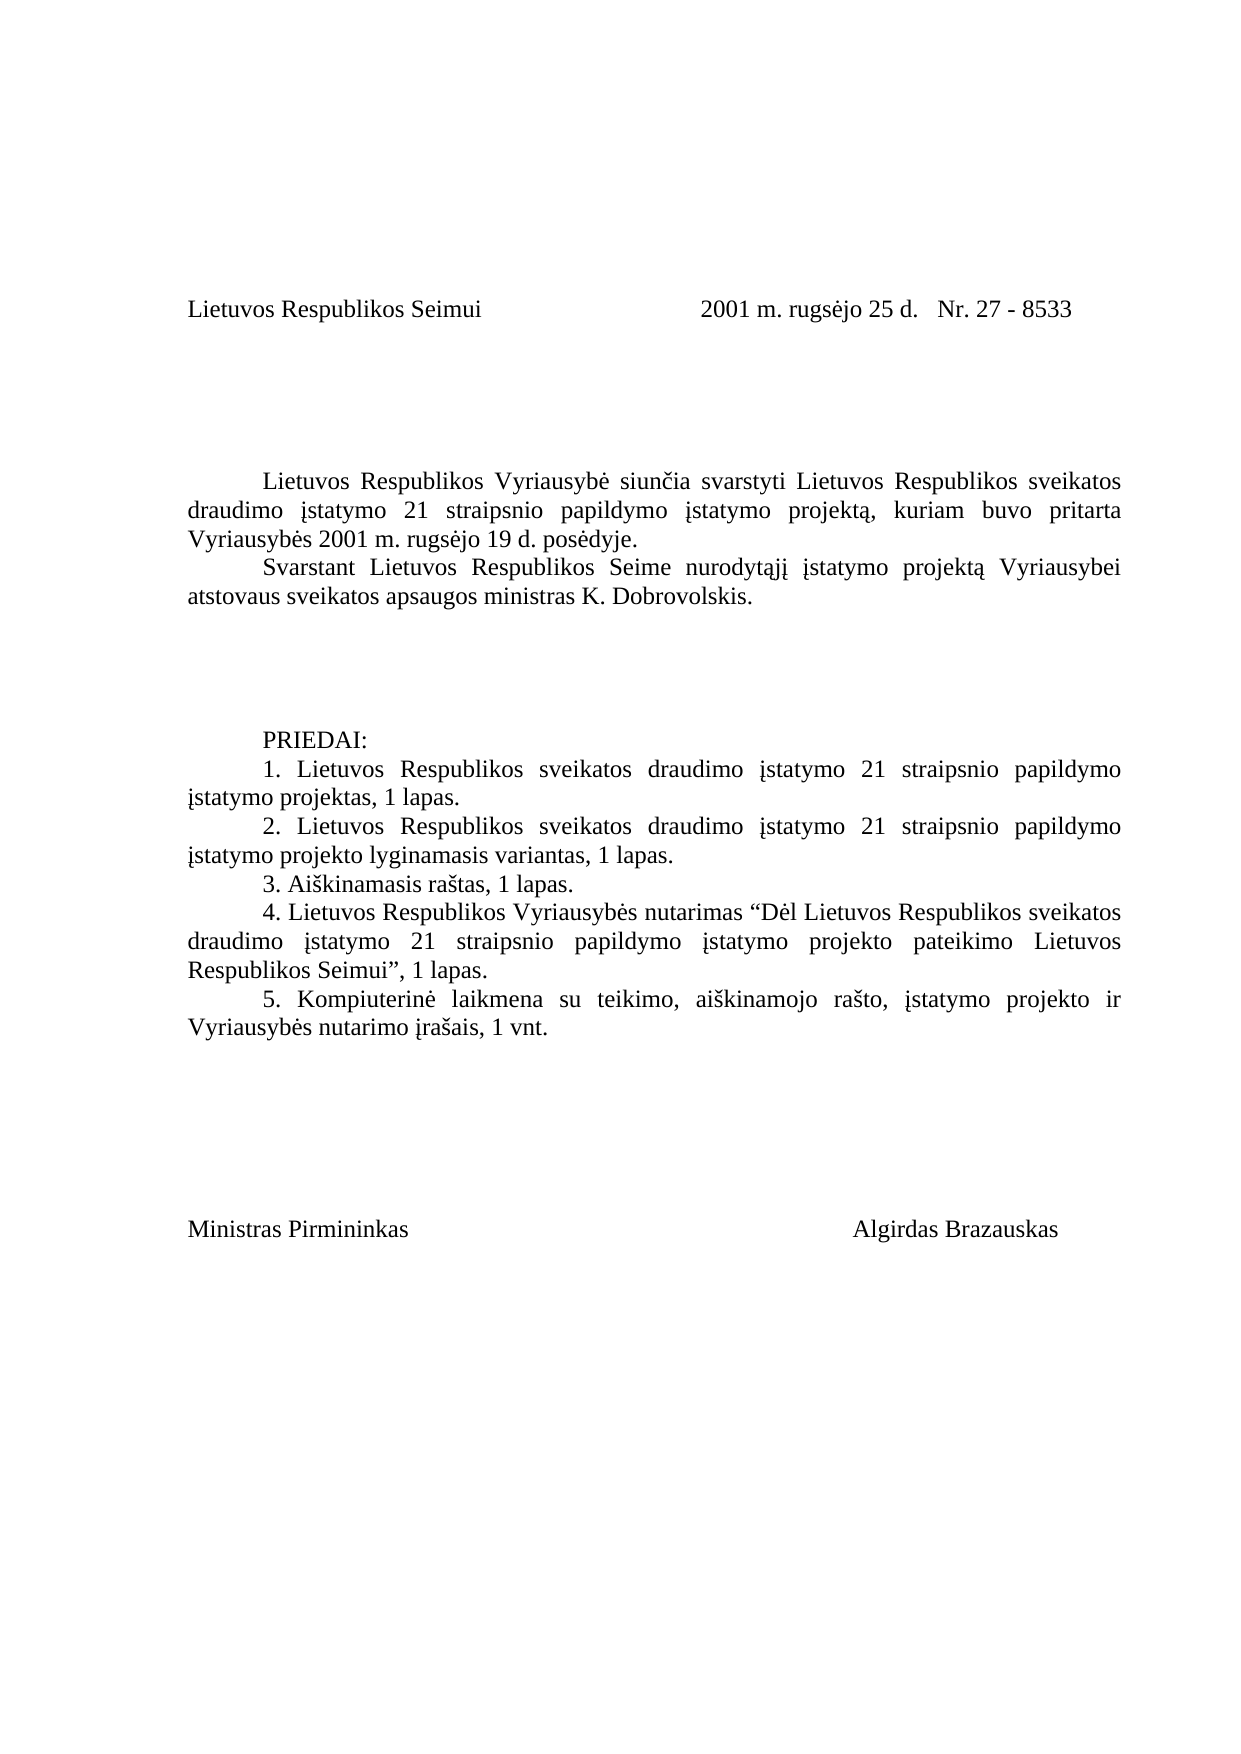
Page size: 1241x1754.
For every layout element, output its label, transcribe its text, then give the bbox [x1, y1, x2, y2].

text PRIEDAI: [187, 725, 1122, 754]
text 3. Aiškinamasis raštas, 1 lapas. [187, 869, 1122, 897]
text Lietuvos Respublikos Seimui 2001 m. rugsėjo 25 d. Nr. 27 - 8533 [187, 294, 1122, 322]
text Svarstant Lietuvos Respublikos Seime nurodytąjį įstatymo projektą Vyriausybei atstovaus sveikatos apsaugos ministras K. Dobrovolskis. [187, 552, 1122, 610]
text 2. Lietuvos Respublikos sveikatos draudimo įstatymo 21 straipsnio papildymo įstatymo projekto lyginamasis variantas, 1 lapas. [187, 811, 1122, 869]
text Lietuvos Respublikos Vyriausybė siunčia svarstyti Lietuvos Respublikos sveikatos draudimo įstatymo 21 straipsnio papildymo įstatymo projektą, kuriam buvo pritarta Vyriausybės 2001 m. rugsėjo 19 d. posėdyje. [187, 466, 1122, 552]
text 1. Lietuvos Respublikos sveikatos draudimo įstatymo 21 straipsnio papildymo įstatymo projektas, 1 lapas. [187, 754, 1122, 811]
text Ministras Pirmininkas Algirdas Brazauskas [187, 1214, 1122, 1242]
text 4. Lietuvos Respublikos Vyriausybės nutarimas “Dėl Lietuvos Respublikos sveikatos draudimo įstatymo 21 straipsnio papildymo įstatymo projekto pateikimo Lietuvos Respublikos Seimui”, 1 lapas. [187, 897, 1122, 984]
text 5. Kompiuterinė laikmena su teikimo, aiškinamojo rašto, įstatymo projekto ir Vyriausybės nutarimo įrašais, 1 vnt. [187, 984, 1122, 1041]
